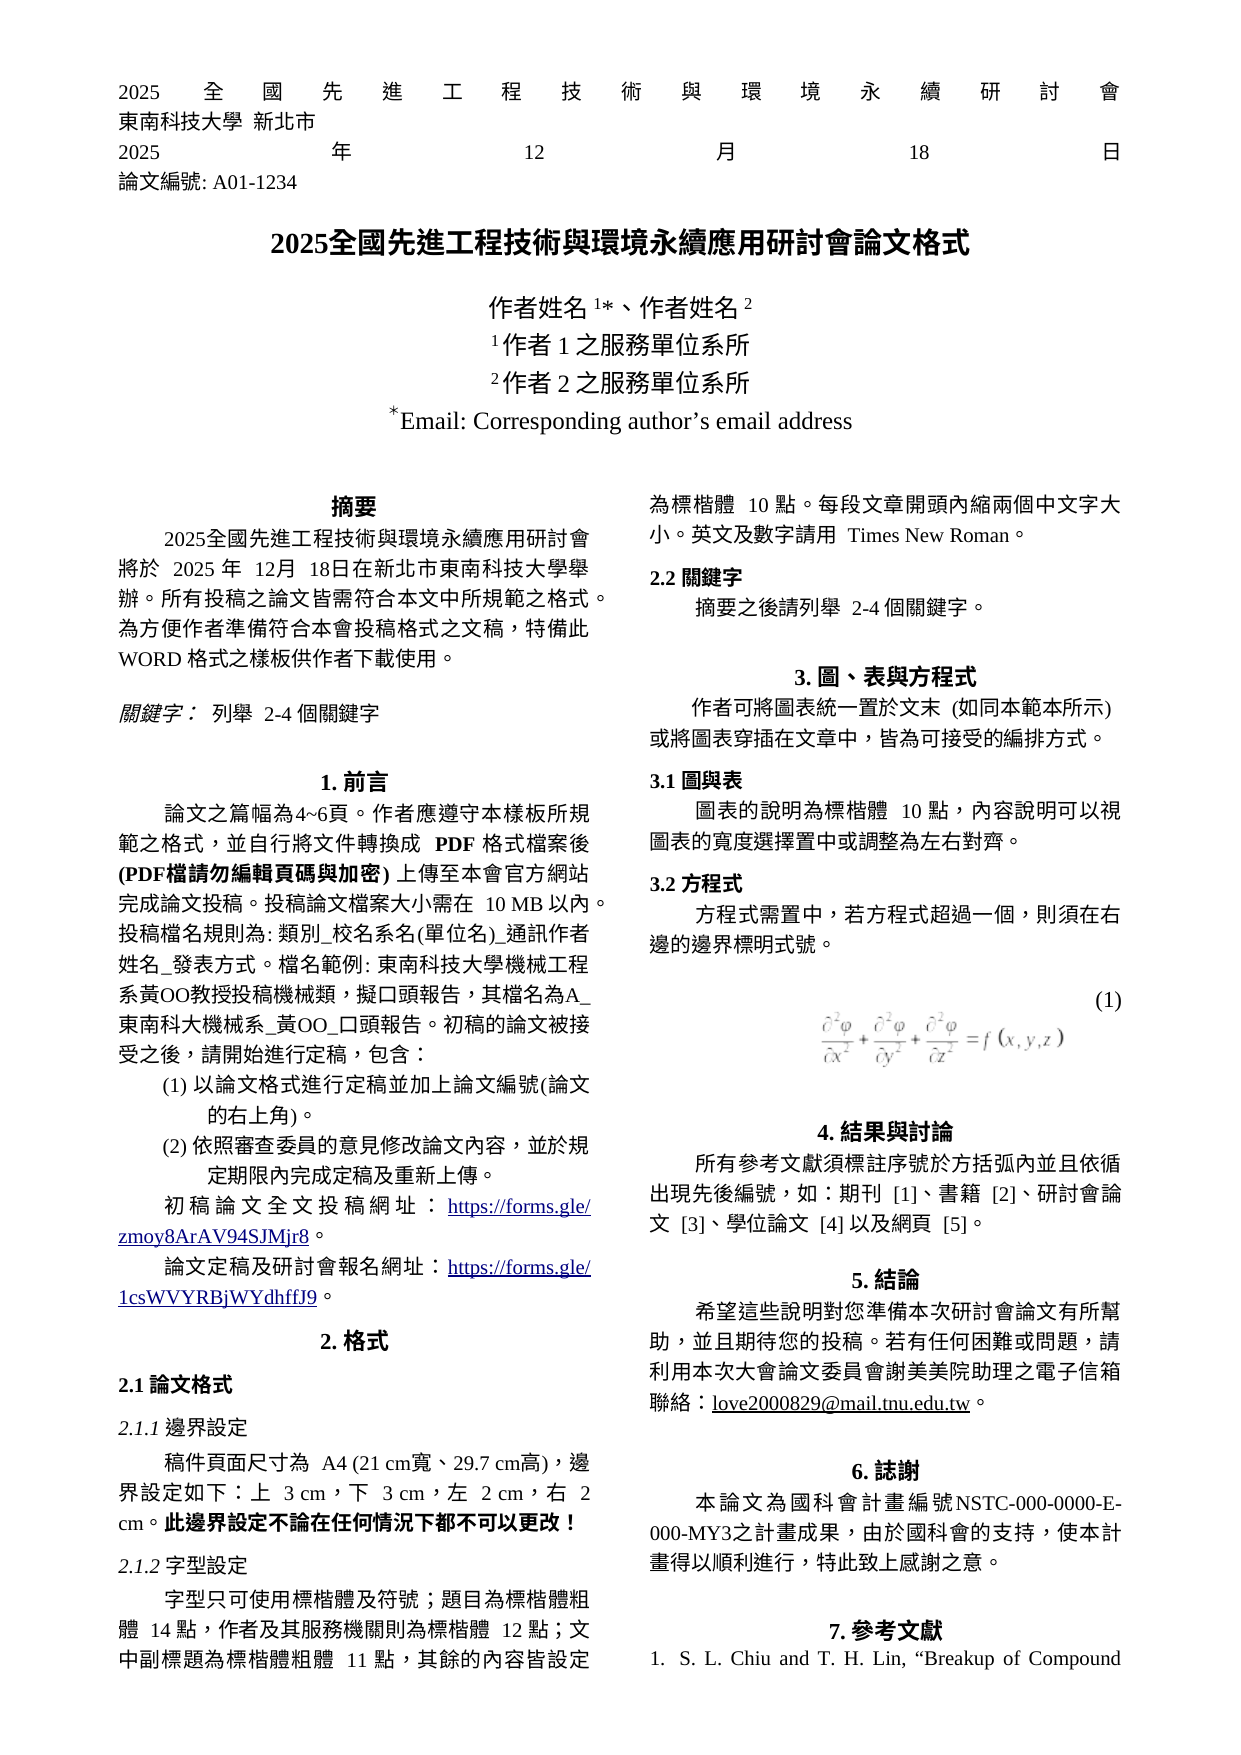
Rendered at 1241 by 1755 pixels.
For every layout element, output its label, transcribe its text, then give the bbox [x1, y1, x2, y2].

text 2.2 關鍵字 [649, 561, 1122, 592]
text 作者姓名1*、作者姓名2 [118, 287, 1122, 325]
text 1作者1之服務單位系所 [118, 325, 1122, 362]
text 2.1.1 邊界設定 [118, 1411, 591, 1442]
text 5. 結論 [649, 1262, 1122, 1295]
text 2.1.2 字型設定 [118, 1549, 591, 1579]
text (1) [649, 987, 1122, 1073]
text 2.1 論文格式 [118, 1369, 591, 1399]
text 3.1 圖與表 [649, 764, 1122, 795]
text 摘要之後請列舉 2-4 個關鍵字。 [649, 592, 1122, 622]
text 2作者2之服務單位系所 [118, 362, 1122, 400]
text 摘要 [118, 488, 591, 522]
text 作者可將圖表統一置於文末 (如同本範本所示)或將圖表穿插在文章中，皆為可接受的編排方式。 [649, 692, 1122, 752]
text 7. 參考文獻 [649, 1613, 1122, 1646]
text 本論文為國科會計畫編號NSTC-000-0000-E-000-MY3之計畫成果，由於國科會的支持，使本計畫得以順利進行，特此致上感謝之意。 [649, 1486, 1122, 1576]
text 為標楷體 10 點。每段文章開頭內縮兩個中文字大小。英文及數字請用 Times New Roman。 [649, 488, 1122, 549]
text 2025全國先進工程技術與環境永續應用研討會將於 2025 年 12月 18日在新北市東南科技大學舉辦。所有投稿之論文皆需符合本文中所規範之格式。為方便作者準備符合本會投稿格式之文稿，特備此 WORD 格式之樣板供作者下載使用。 [118, 522, 591, 673]
text 1. 前言 [118, 764, 591, 797]
text 字型只可使用標楷體及符號；題目為標楷體粗體 14 點，作者及其服務機關則為標楷體 12 點；文中副標題為標楷體粗體 11 點，其餘的內容皆設定 [118, 1583, 591, 1674]
list S. L. Chiu and T. H. Lin, “Breakup of Compound [649, 1646, 1122, 1670]
text 2. 格式 [118, 1323, 591, 1356]
text 3.2 方程式 [649, 868, 1122, 898]
text 圖表的說明為標楷體 10 點，內容說明可以視圖表的寬度選擇置中或調整為左右對齊。 [649, 795, 1122, 855]
text 論文定稿及研討會報名網址：https://forms.gle/1csWVYRBjWYdhffJ9。 [118, 1250, 591, 1310]
text 6. 誌謝 [649, 1453, 1122, 1486]
text 所有參考文獻須標註序號於方括弧內並且依循出現先後編號，如：期刊 [1]、書籍 [2]、研討會論文 [3]、學位論文 [4] 以及網頁 [5]。 [649, 1147, 1122, 1238]
text ＊Email: Corresponding author’s email address [118, 400, 1122, 437]
text (1) 以論文格式進行定稿並加上論文編號(論文的右上角)。 [162, 1069, 591, 1129]
text 4. 結果與討論 [649, 1114, 1122, 1147]
text 稿件頁面尺寸為 A4 (21 cm寬、29.7 cm高)，邊界設定如下：上 3 cm，下 3 cm，左 2 cm，右 2 cm。此邊界設定不論在任何情況下都不可以更改！ [118, 1446, 591, 1536]
text 論文之篇幅為4~6頁。作者應遵守本樣板所規範之格式，並自行將文件轉換成 PDF 格式檔案後 (PDF檔請勿編輯頁碼與加密) 上傳至本會官方網站完成論文投稿。投稿論文檔案大小需在 10 MB 以內。投稿檔名規則為: 類別_校名系名(單位名)_通訊作者姓名_發表方式。檔名範例: 東南科技大學機械工程系黃OO教授投稿機械類，擬口頭報告，其檔名為A_東南科大機械系_黃OO_口頭報告。初稿的論文被接受之後，請開始進行定稿，包含： [118, 797, 591, 1069]
text 方程式需置中，若方程式超過一個，則須在右邊的邊界標明式號。 [649, 898, 1122, 958]
text 2025全國先進工程技術與環境永續應用研討會論文格式 [118, 220, 1122, 262]
text (2) 依照審查委員的意見修改論文內容，並於規定期限內完成定稿及重新上傳。 [162, 1129, 591, 1189]
text 3. 圖、表與方程式 [649, 658, 1122, 692]
text 初稿論文全文投稿網址：https://forms.gle/zmoy8ArAV94SJMjr8。 [118, 1189, 591, 1250]
text 關鍵字： 列舉 2-4 個關鍵字 [118, 697, 591, 727]
text 希望這些說明對您準備本次研討會論文有所幫助，並且期待您的投稿。若有任何困難或問題，請利用本次大會論文委員會謝美美院助理之電子信箱聯絡：love2000829@mail.tnu.edu.tw。 [649, 1295, 1122, 1416]
